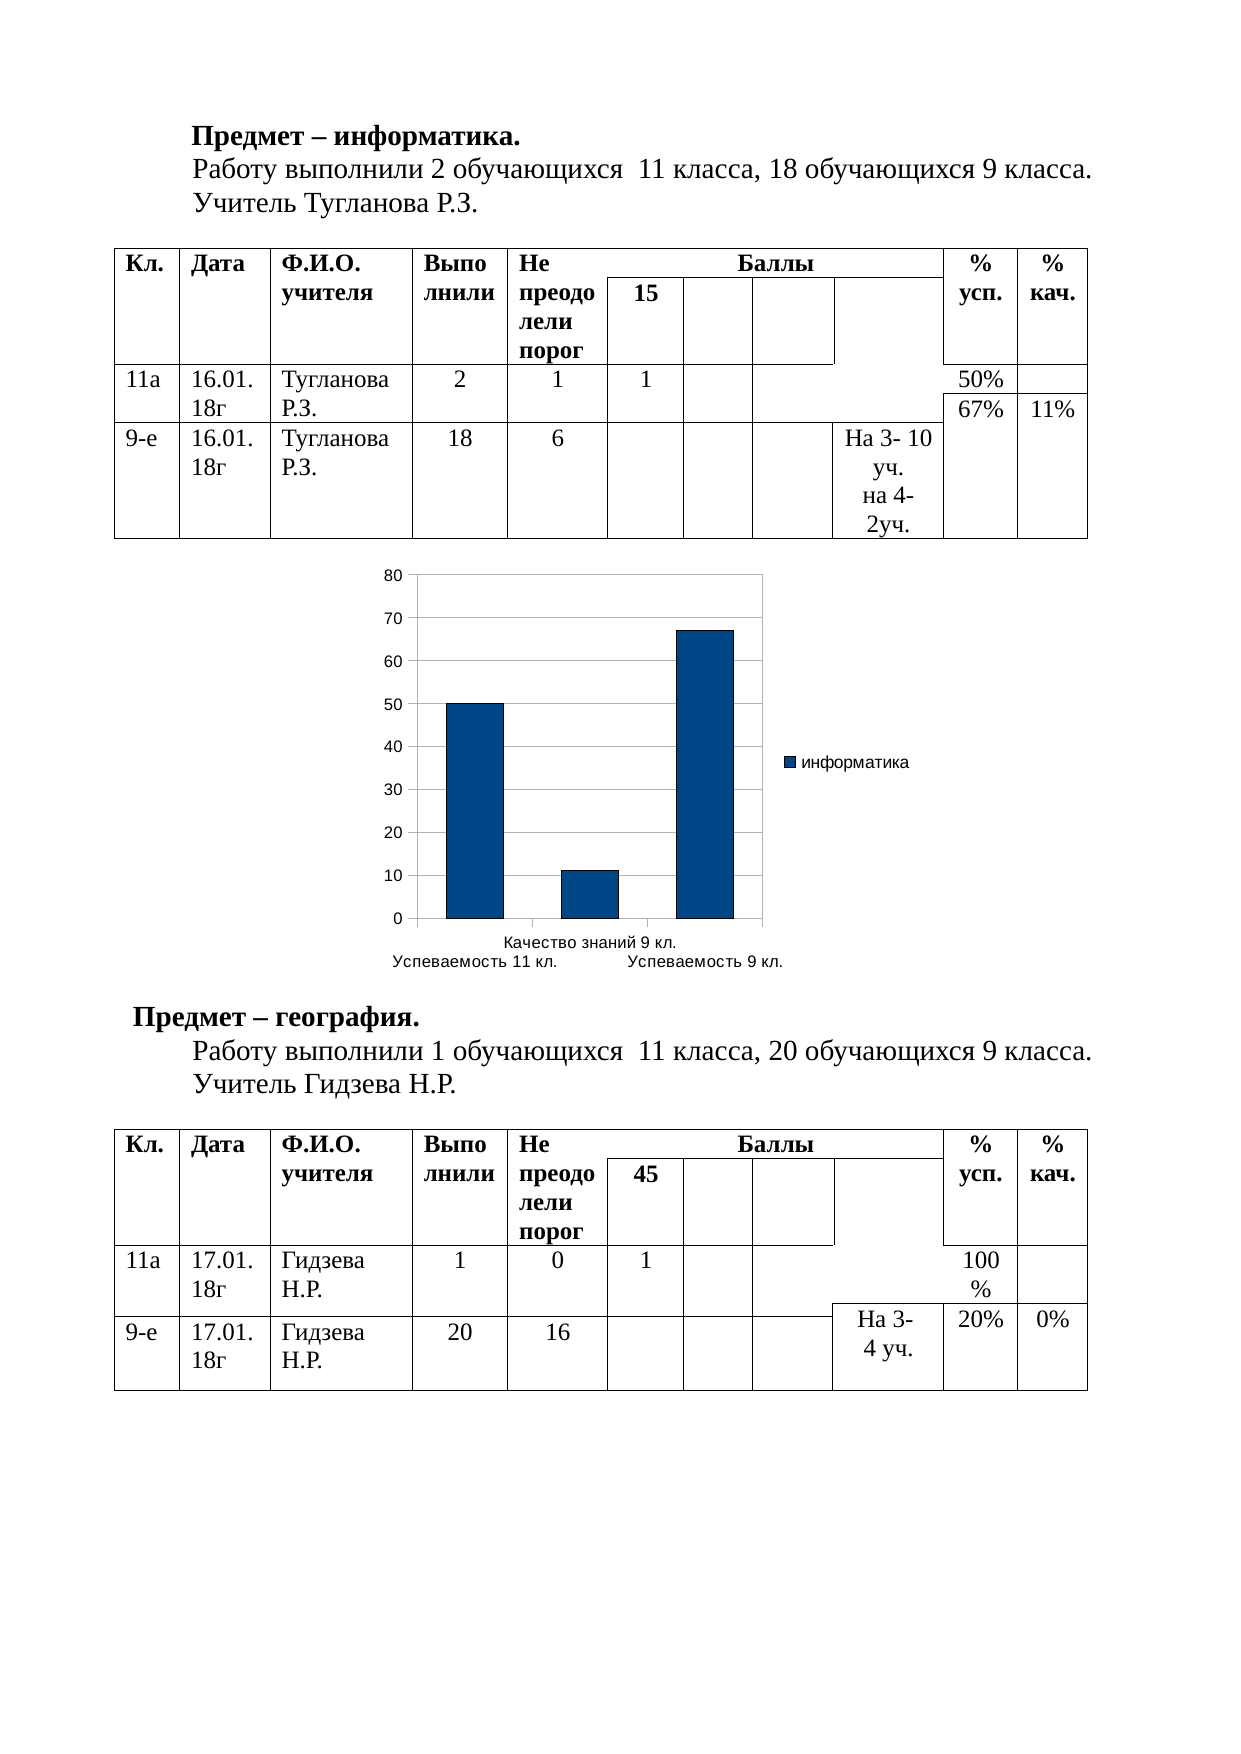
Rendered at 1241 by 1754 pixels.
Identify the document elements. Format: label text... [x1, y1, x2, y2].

table_cell 45 [608, 1159, 683, 1244]
table_header Кл. [115, 249, 179, 363]
table_cell [753, 278, 834, 363]
table_header 17.01.18г [180, 1246, 270, 1316]
text Учитель Тугланова Р.З. [118, 185, 1122, 219]
table_cell [684, 1317, 752, 1390]
table_header % кач. [1018, 249, 1087, 363]
table_cell 18 [413, 423, 507, 538]
table_cell 16 [508, 1317, 607, 1390]
table_header 11а [115, 365, 179, 422]
table_cell 20% [944, 1304, 1017, 1390]
table_cell 11% [1018, 394, 1087, 538]
table_cell [684, 423, 752, 538]
table_header [753, 1246, 833, 1316]
table_header Кл. [115, 1130, 179, 1244]
table_cell [753, 1159, 834, 1244]
table_header 1 [608, 1246, 683, 1316]
table_header 11а [115, 1246, 179, 1316]
table_header [1018, 365, 1087, 393]
table_cell [608, 1317, 683, 1390]
table_header Баллы [608, 1130, 943, 1158]
table_cell 15 [608, 278, 683, 363]
table_header Баллы [608, 249, 943, 277]
table_cell [608, 423, 683, 538]
table_header Выполнили [413, 249, 507, 363]
table_cell 9-е [115, 1317, 179, 1390]
table_header 16.01.18г [180, 365, 270, 422]
table_header 1 [608, 365, 683, 422]
text Работу выполнили 1 обучающихся 11 класса, 20 обучающихся 9 класса. [118, 1033, 1122, 1066]
table_cell 16.01.18г [180, 423, 270, 538]
text Предмет – география. [118, 999, 1122, 1033]
table_cell [684, 1159, 752, 1244]
table_cell Тугланова Р.З. [271, 423, 412, 538]
table_header Тугланова Р.З. [271, 365, 412, 422]
table_header Выполнили [413, 1130, 507, 1244]
text Работу выполнили 2 обучающихся 11 класса, 18 обучающихся 9 класса. [118, 152, 1122, 185]
table_cell 20 [413, 1317, 507, 1390]
table_cell 9-е [115, 423, 179, 538]
text Учитель Гидзева Н.Р. [118, 1066, 1122, 1100]
table_cell 17.01.18г [180, 1317, 270, 1390]
table_header Не преодолели порог [508, 1130, 608, 1244]
table_cell На 3- 4 уч. [833, 1304, 943, 1390]
text Предмет – информатика. [118, 118, 1122, 152]
table_header [753, 365, 833, 422]
table_cell [835, 1159, 943, 1244]
table_header [684, 365, 752, 422]
table_header % кач. [1018, 1130, 1087, 1244]
table_header % усп. [944, 249, 1017, 363]
table_header % усп. [944, 1130, 1017, 1244]
table_cell Гидзева Н.Р. [271, 1317, 412, 1390]
table_cell [753, 423, 832, 538]
table_header [684, 1246, 752, 1316]
table_header Гидзева Н.Р. [271, 1246, 412, 1316]
table_cell [753, 1317, 832, 1390]
table_header 1 [508, 365, 607, 422]
table_cell 6 [508, 423, 607, 538]
table_cell 0% [1018, 1304, 1087, 1390]
table_header [833, 364, 944, 422]
table_header 2 [413, 365, 507, 422]
table_cell [835, 278, 943, 363]
table_header Дата [180, 249, 270, 363]
table_header 0 [508, 1246, 607, 1316]
table_cell На 3- 10 уч. на 4- 2уч. [833, 423, 943, 538]
table_cell 67% [944, 394, 1017, 538]
table_cell [684, 278, 752, 363]
table_header Не преодолели порог [508, 249, 608, 363]
table_header Дата [180, 1130, 270, 1244]
table_header Ф.И.О. учителя [271, 249, 412, 363]
table_header [833, 1245, 944, 1303]
table_header 100% [944, 1246, 1017, 1303]
table_header Ф.И.О. учителя [271, 1130, 412, 1244]
table_header 1 [413, 1246, 507, 1316]
table_header 50% [944, 365, 1017, 393]
table_header [1018, 1246, 1087, 1303]
